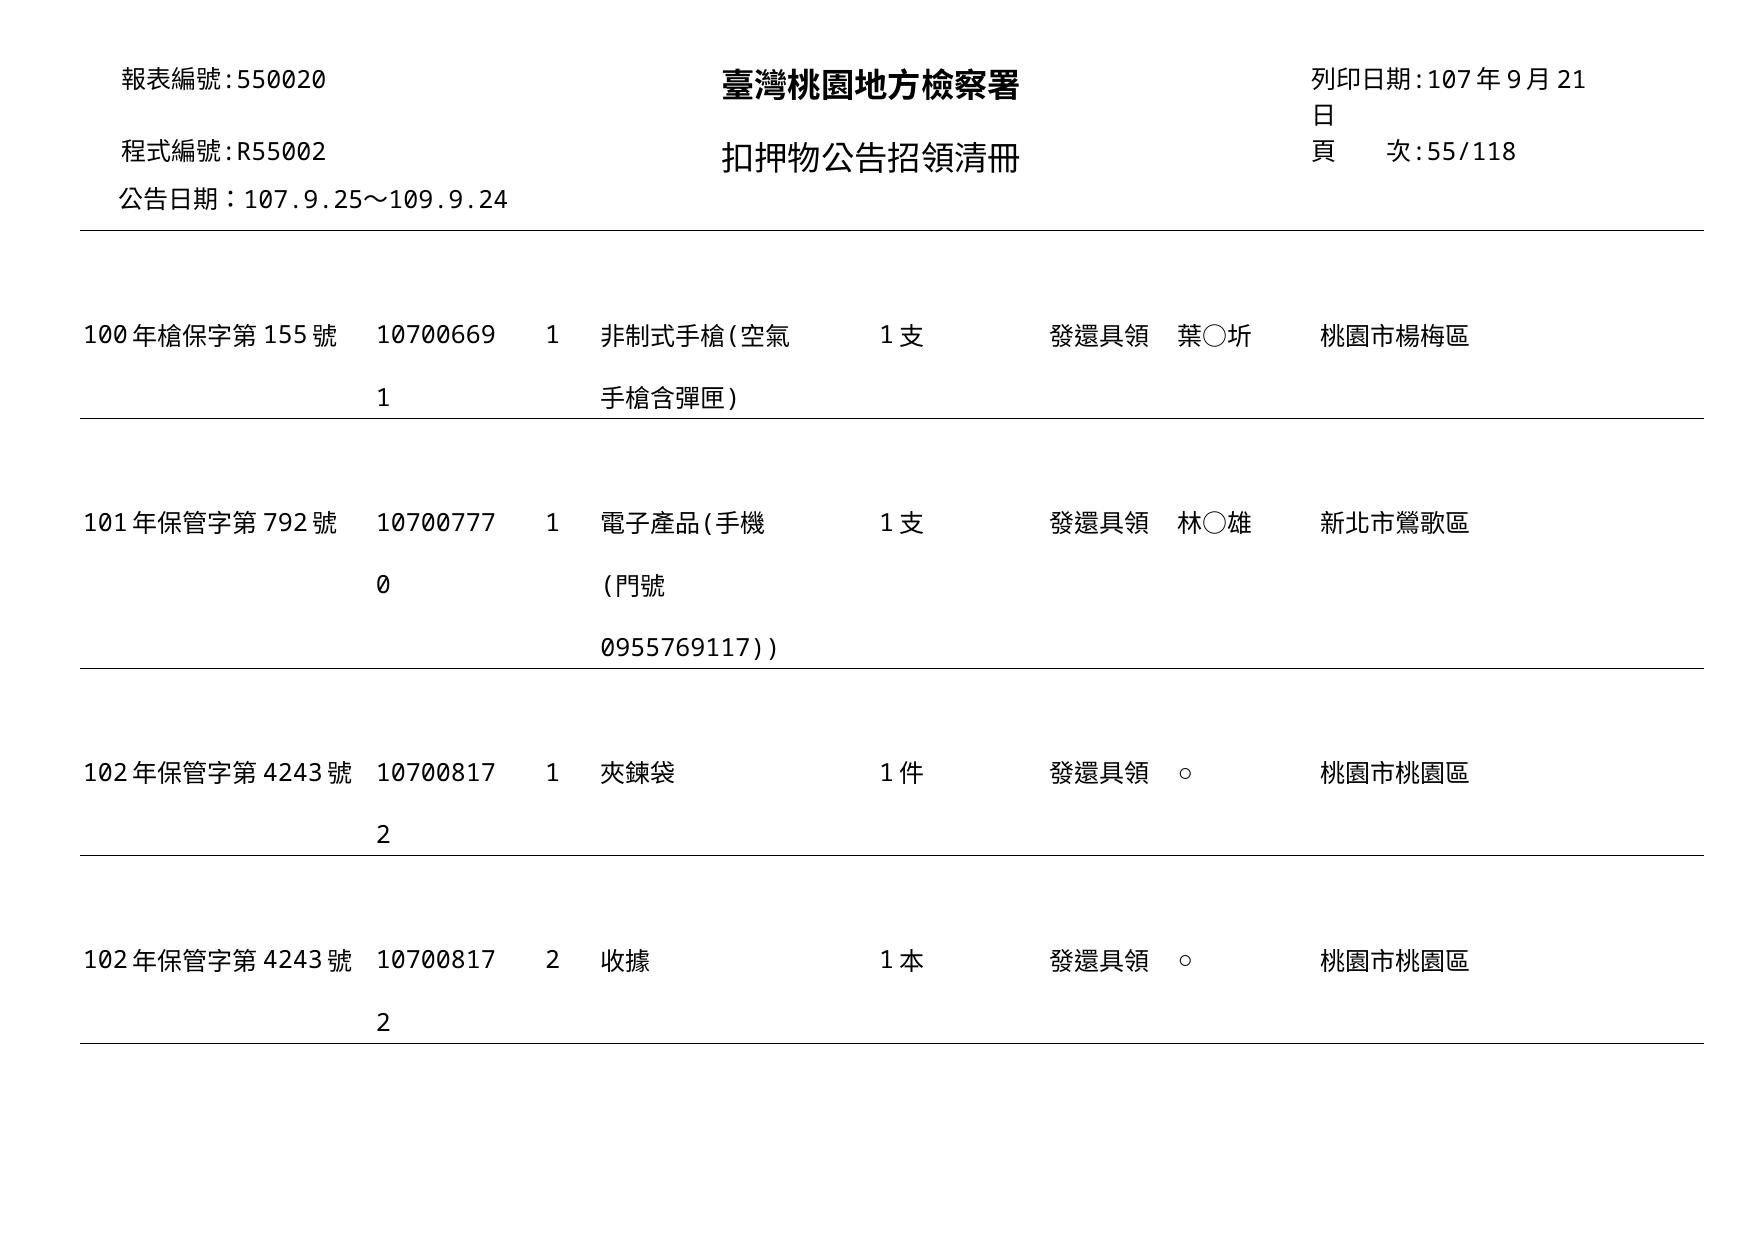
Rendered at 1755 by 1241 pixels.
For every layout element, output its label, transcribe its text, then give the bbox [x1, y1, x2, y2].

table_cell ○ [1175, 856, 1317, 1042]
table_cell [927, 669, 1046, 855]
table_cell 桃園市桃園區 [1317, 669, 1575, 855]
table_cell 桃園市桃園區 [1317, 856, 1575, 1042]
table_cell [927, 231, 1046, 417]
table_cell ○ [1175, 669, 1317, 855]
table_cell 102年保管字第4243號 [80, 856, 373, 1042]
table_cell 林○雄 [1175, 419, 1317, 667]
table_cell 100年槍保字第155號 [80, 231, 373, 417]
table_cell 1件 [808, 669, 927, 855]
table_cell [1575, 231, 1704, 417]
table_cell [927, 856, 1046, 1042]
table_cell 新北市鶯歌區 [1317, 419, 1575, 667]
table_cell 發還具領 [1046, 419, 1175, 667]
table_cell 1 [507, 419, 597, 667]
table_cell 夾鍊袋 [597, 669, 807, 855]
table_cell [927, 419, 1046, 667]
table_cell 發還具領 [1046, 856, 1175, 1042]
table_cell [1575, 856, 1704, 1042]
table_cell 電子產品(手機(門號0955769117)) [597, 419, 807, 667]
table_cell 102年保管字第4243號 [80, 669, 373, 855]
table_cell 葉○圻 [1175, 231, 1317, 417]
table_cell [1575, 669, 1704, 855]
table_cell 發還具領 [1046, 231, 1175, 417]
table_cell 1支 [808, 419, 927, 667]
table_cell [1575, 419, 1704, 667]
table_cell 收據 [597, 856, 807, 1042]
table_cell 1 [507, 669, 597, 855]
table_cell 桃園市楊梅區 [1317, 231, 1575, 417]
table_cell 2 [507, 856, 597, 1042]
table_cell 1本 [808, 856, 927, 1042]
table_cell 107007770 [373, 419, 507, 667]
table_cell 101年保管字第792號 [80, 419, 373, 667]
table_cell 發還具領 [1046, 669, 1175, 855]
table_cell 107006691 [373, 231, 507, 417]
table_cell 非制式手槍(空氣手槍含彈匣) [597, 231, 807, 417]
table_cell 1支 [808, 231, 927, 417]
table_cell 107008172 [373, 669, 507, 855]
table_cell 1 [507, 231, 597, 417]
table_cell 107008172 [373, 856, 507, 1042]
